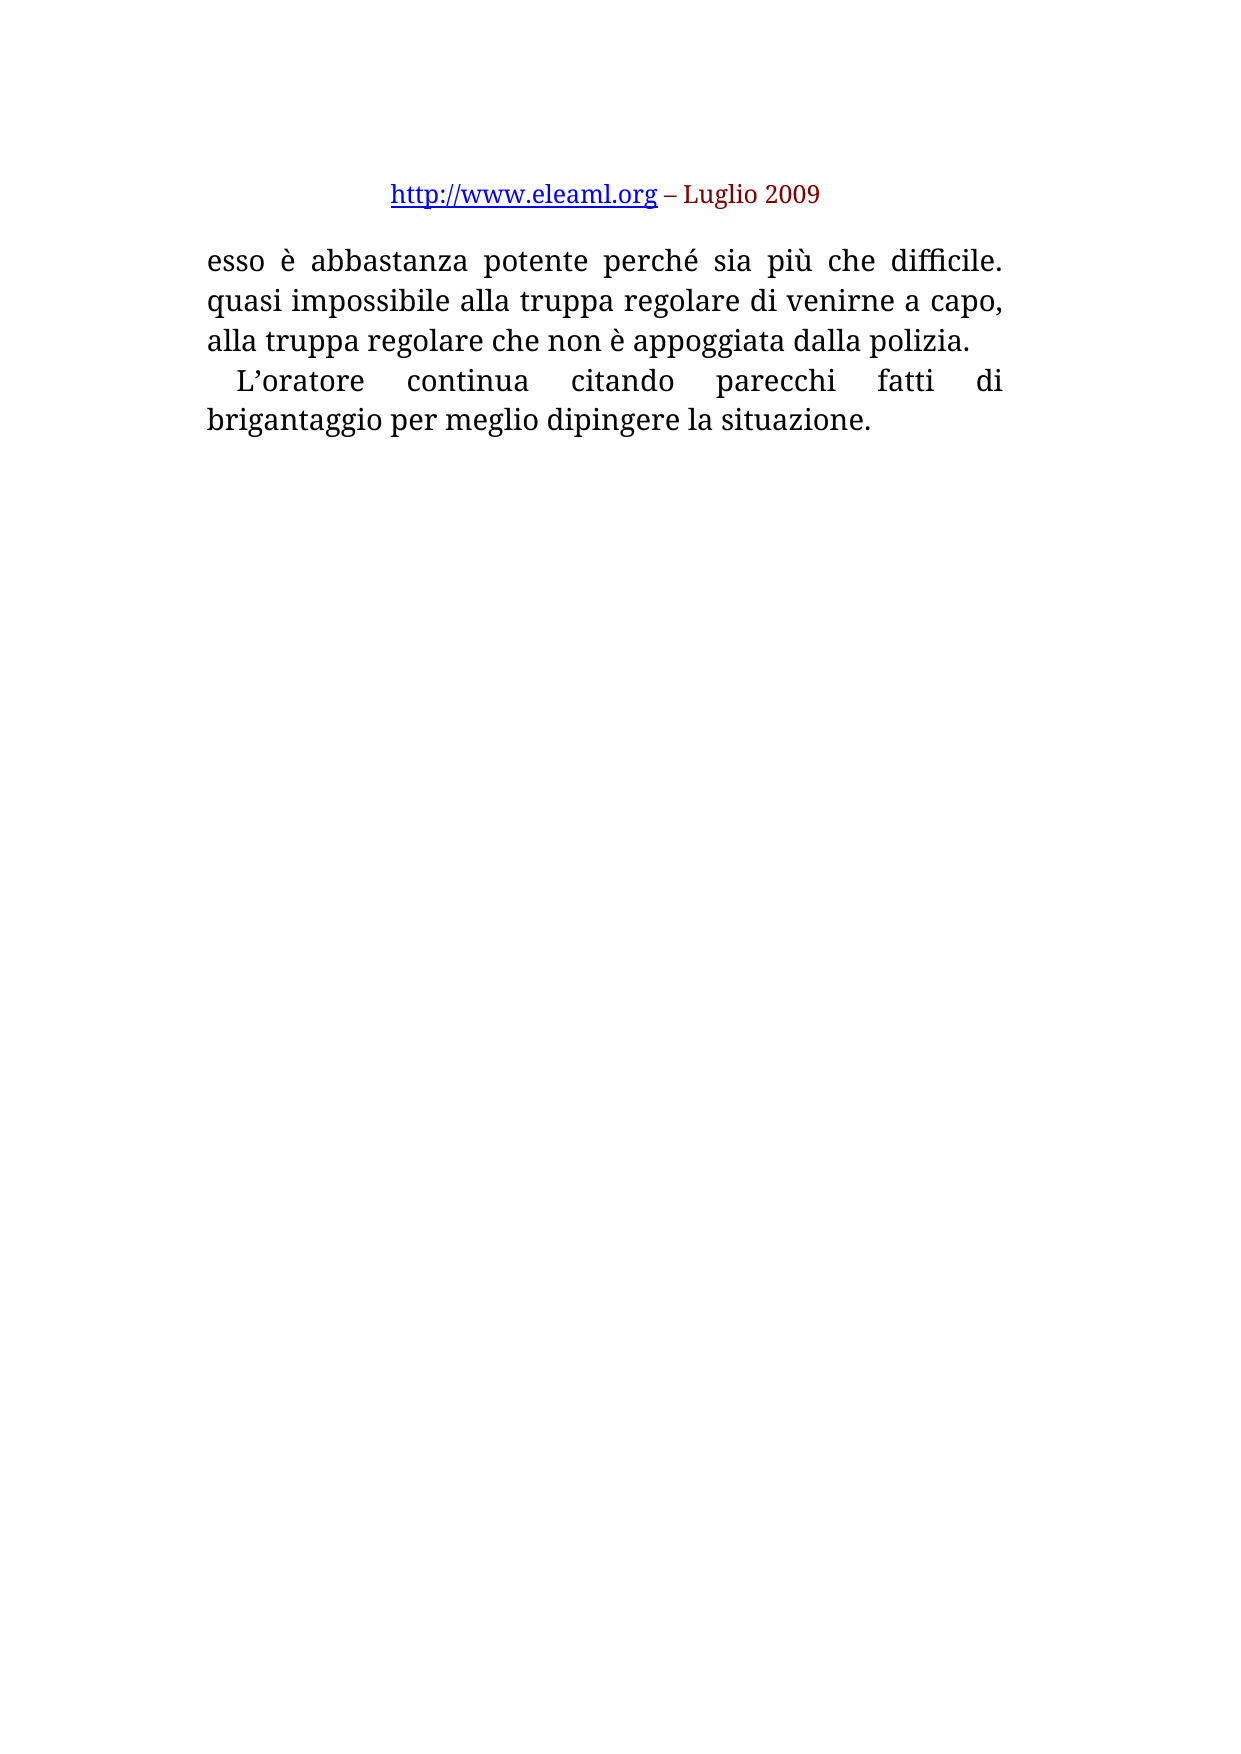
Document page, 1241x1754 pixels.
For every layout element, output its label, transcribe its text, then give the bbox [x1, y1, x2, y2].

text L’oratore continua citando parecchi fatti di brigantaggio per meglio dipingere la situazione. [207, 360, 1004, 439]
text esso è abbastanza potente perché sia più che difficile. quasi impossibile alla truppa regolare di venirne a capo, alla truppa regolare che non è appoggiata dalla polizia. [207, 241, 1004, 360]
